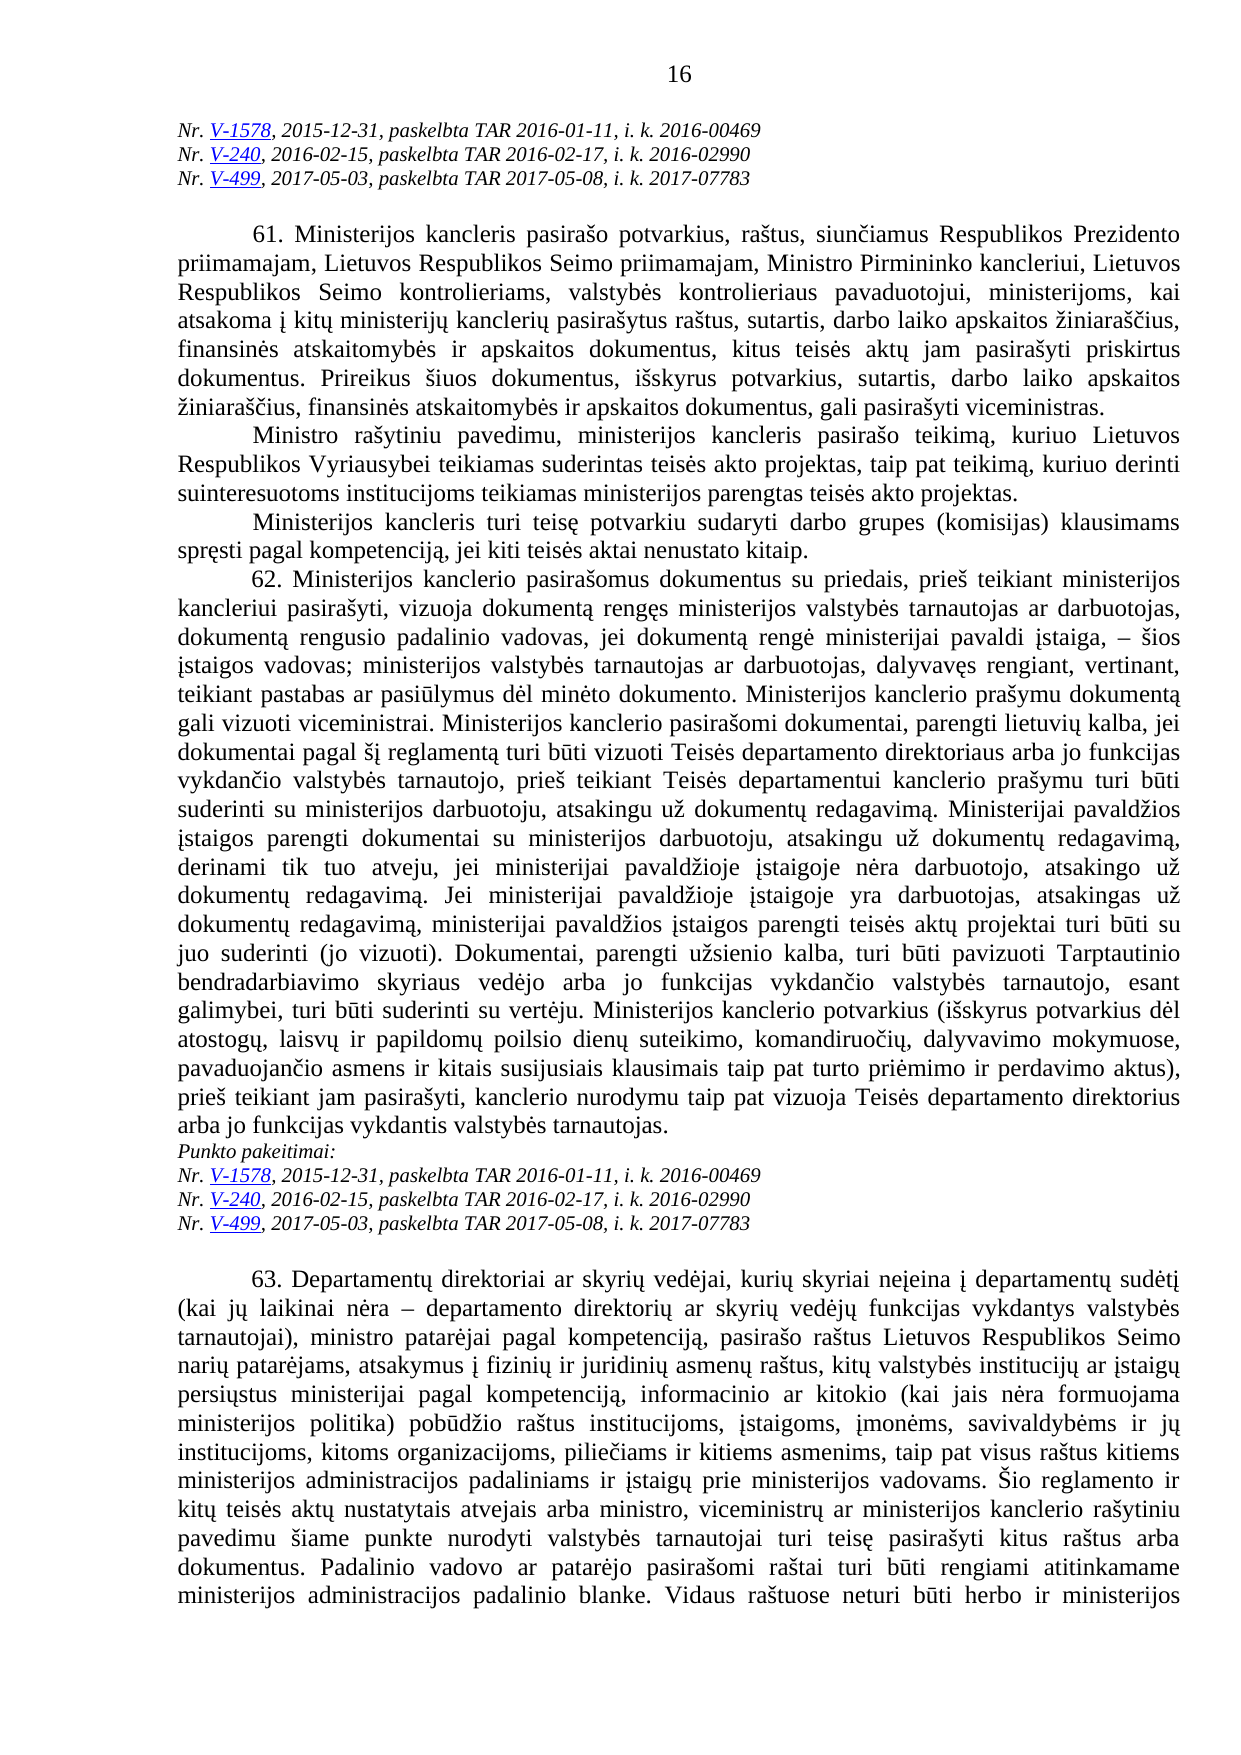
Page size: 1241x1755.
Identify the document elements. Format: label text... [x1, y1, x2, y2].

text Nr. V-499, 2017-05-03, paskelbta TAR 2017-05-08, i. k. 2017-07783 [177, 1211, 1181, 1235]
text Punkto pakeitimai: [177, 1139, 1181, 1163]
text 61. Ministerijos kancleris pasirašo potvarkius, raštus, siunčiamus Respublikos Prezidento priimamajam, Lietuvos Respublikos Seimo priimamajam, Ministro Pirmininko kancleriui, Lietuvos Respublikos Seimo kontrolieriams, valstybės kontrolieriaus pavaduotojui, ministerijoms, kai atsakoma į kitų ministerijų kanclerių pasirašytus raštus, sutartis, darbo laiko apskaitos žiniaraščius, finansinės atskaitomybės ir apskaitos dokumentus, kitus teisės aktų jam pasirašyti priskirtus dokumentus. Prireikus šiuos dokumentus, išskyrus potvarkius, sutartis, darbo laiko apskaitos žiniaraščius, finansinės atskaitomybės ir apskaitos dokumentus, gali pasirašyti viceministras. [177, 219, 1181, 420]
text Nr. V-240, 2016-02-15, paskelbta TAR 2016-02-17, i. k. 2016-02990 [177, 1187, 1181, 1211]
text Nr. V-1578, 2015-12-31, paskelbta TAR 2016-01-11, i. k. 2016-00469 [177, 118, 1181, 142]
text Nr. V-240, 2016-02-15, paskelbta TAR 2016-02-17, i. k. 2016-02990 [177, 142, 1181, 166]
text Nr. V-499, 2017-05-03, paskelbta TAR 2017-05-08, i. k. 2017-07783 [177, 166, 1181, 190]
text 63. Departamentų direktoriai ar skyrių vedėjai, kurių skyriai neįeina į departamentų sudėtį (kai jų laikinai nėra – departamento direktorių ar skyrių vedėjų funkcijas vykdantys valstybės tarnautojai), ministro patarėjai pagal kompetenciją, pasirašo raštus Lietuvos Respublikos Seimo narių patarėjams, atsakymus į fizinių ir juridinių asmenų raštus, kitų valstybės institucijų ar įstaigų persiųstus ministerijai pagal kompetenciją, informacinio ar kitokio (kai jais nėra formuojama ministerijos politika) pobūdžio raštus institucijoms, įstaigoms, įmonėms, savivaldybėms ir jų institucijoms, kitoms organizacijoms, piliečiams ir kitiems asmenims, taip pat visus raštus kitiems ministerijos administracijos padaliniams ir įstaigų prie ministerijos vadovams. Šio reglamento ir kitų teisės aktų nustatytais atvejais arba ministro, viceministrų ar ministerijos kanclerio rašytiniu pavedimu šiame punkte nurodyti valstybės tarnautojai turi teisę pasirašyti kitus raštus arba dokumentus. Padalinio vadovo ar patarėjo pasirašomi raštai turi būti rengiami atitinkamame ministerijos administracijos padalinio blanke. Vidaus raštuose neturi būti herbo ir ministerijos [177, 1264, 1181, 1609]
text Nr. V-1578, 2015-12-31, paskelbta TAR 2016-01-11, i. k. 2016-00469 [177, 1163, 1181, 1187]
text Ministerijos kancleris turi teisę potvarkiu sudaryti darbo grupes (komisijas) klausimams spręsti pagal kompetenciją, jei kiti teisės aktai nenustato kitaip. [177, 507, 1181, 564]
text Ministro rašytiniu pavedimu, ministerijos kancleris pasirašo teikimą, kuriuo Lietuvos Respublikos Vyriausybei teikiamas suderintas teisės akto projektas, taip pat teikimą, kuriuo derinti suinteresuotoms institucijoms teikiamas ministerijos parengtas teisės akto projektas. [177, 420, 1181, 507]
text 62. Ministerijos kanclerio pasirašomus dokumentus su priedais, prieš teikiant ministerijos kancleriui pasirašyti, vizuoja dokumentą rengęs ministerijos valstybės tarnautojas ar darbuotojas, dokumentą rengusio padalinio vadovas, jei dokumentą rengė ministerijai pavaldi įstaiga, – šios įstaigos vadovas; ministerijos valstybės tarnautojas ar darbuotojas, dalyvavęs rengiant, vertinant, teikiant pastabas ar pasiūlymus dėl minėto dokumento. Ministerijos kanclerio prašymu dokumentą gali vizuoti viceministrai. Ministerijos kanclerio pasirašomi dokumentai, parengti lietuvių kalba, jei dokumentai pagal šį reglamentą turi būti vizuoti Teisės departamento direktoriaus arba jo funkcijas vykdančio valstybės tarnautojo, prieš teikiant Teisės departamentui kanclerio prašymu turi būti suderinti su ministerijos darbuotoju, atsakingu už dokumentų redagavimą. Ministerijai pavaldžios įstaigos parengti dokumentai su ministerijos darbuotoju, atsakingu už dokumentų redagavimą, derinami tik tuo atveju, jei ministerijai pavaldžioje įstaigoje nėra darbuotojo, atsakingo už dokumentų redagavimą. Jei ministerijai pavaldžioje įstaigoje yra darbuotojas, atsakingas už dokumentų redagavimą, ministerijai pavaldžios įstaigos parengti teisės aktų projektai turi būti su juo suderinti (jo vizuoti). Dokumentai, parengti užsienio kalba, turi būti pavizuoti Tarptautinio bendradarbiavimo skyriaus vedėjo arba jo funkcijas vykdančio valstybės tarnautojo, esant galimybei, turi būti suderinti su vertėju. Ministerijos kanclerio potvarkius (išskyrus potvarkius dėl atostogų, laisvų ir papildomų poilsio dienų suteikimo, komandiruočių, dalyvavimo mokymuose, pavaduojančio asmens ir kitais susijusiais klausimais taip pat turto priėmimo ir perdavimo aktus), prieš teikiant jam pasirašyti, kanclerio nurodymu taip pat vizuoja Teisės departamento direktorius arba jo funkcijas vykdantis valstybės tarnautojas. [177, 564, 1181, 1139]
